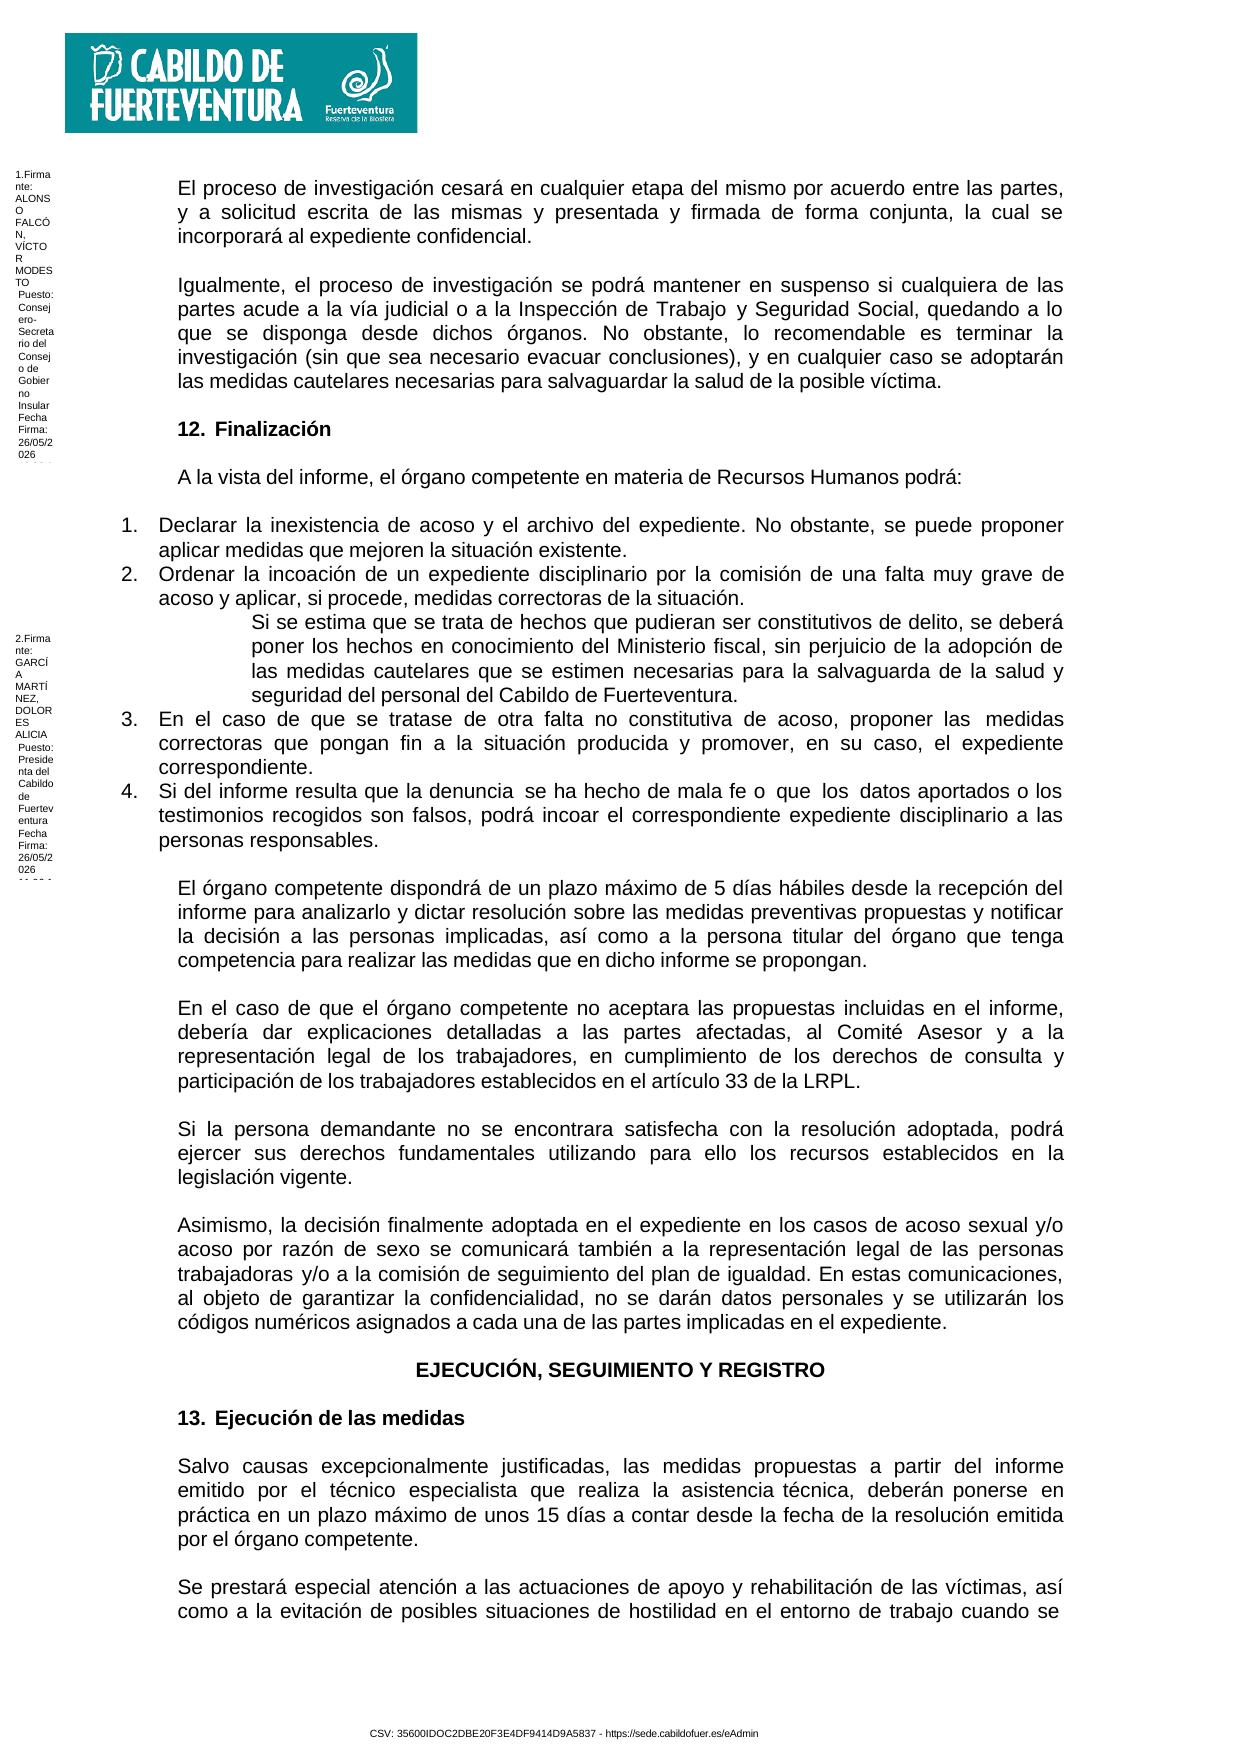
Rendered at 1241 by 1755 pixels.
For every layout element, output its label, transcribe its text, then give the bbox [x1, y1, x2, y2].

list Ejecución de las medidas [177, 1406, 1078, 1430]
text Puesto: Presidenta del Cabildo de Fuerteventura Fecha Firma: 26/05/2026 11:06:13 [18, 741, 54, 879]
text Si la persona demandante no se encontrara satisfecha con la resolución adoptada, podrá ejercer sus derechos fundamentales utilizando para ello los recursos establecidos en la legislación vigente. [177, 1117, 1064, 1189]
text Salvo causas excepcionalmente justificadas, las medidas propuestas a partir del informe emitido por el técnico especialista que realiza la asistencia técnica, deberán ponerse en práctica en un plazo máximo de unos 15 días a contar desde la fecha de la resolución emitida por el órgano competente. [177, 1454, 1064, 1551]
list En el caso de que se tratase de otra falta no constitutiva de acoso, proponer las medidas correctoras que pongan fin a la situación producida y promover, en su caso, el expediente correspondiente. [121, 707, 1064, 779]
text El órgano competente dispondrá de un plazo máximo de 5 días hábiles desde la recepción del informe para analizarlo y dictar resolución sobre las medidas preventivas propuestas y notificar la decisión a las personas implicadas, así como a la persona titular del órgano que tenga competencia para realizar las medidas que en dicho informe se propongan. [177, 875, 1064, 972]
list Declarar la inexistencia de acoso y el archivo del expediente. No obstante, se puede proponer aplicar medidas que mejoren la situación existente. [121, 513, 1064, 562]
text El proceso de investigación cesará en cualquier etapa del mismo por acuerdo entre las partes, y a solicitud escrita de las mismas y presentada y firmada de forma conjunta, la cual se incorporará al expediente confidencial. [177, 176, 1064, 248]
list Ordenar la incoación de un expediente disciplinario por la comisión de una falta muy grave de acoso y aplicar, si procede, medidas correctoras de la situación. [121, 562, 1064, 610]
text 2.Firmante: GARCÍA MARTÍNEZ, DOLORES ALICIA [15, 633, 54, 741]
list Si del informe resulta que la denuncia se ha hecho de mala fe o que los datos aportados o los testimonios recogidos son falsos, podrá incoar el correspondiente expediente disciplinario a las personas responsables. [121, 779, 1064, 852]
text [13, 167, 54, 463]
text Se prestará especial atención a las actuaciones de apoyo y rehabilitación de las víctimas, así como a la evitación de posibles situaciones de hostilidad en el entorno de trabajo cuando se [177, 1574, 1064, 1623]
text [13, 631, 54, 879]
text Igualmente, el proceso de investigación se podrá mantener en suspenso si cualquiera de las partes acude a la vía judicial o a la Inspección de Trabajo y Seguridad Social, quedando a lo que se disponga desde dichos órganos. No obstante, lo recomendable es terminar la investigación (sin que sea necesario evacuar conclusiones), y en cualquier caso se adoptarán las medidas cautelares necesarias para salvaguardar la salud de la posible víctima. [177, 273, 1064, 393]
subtitle EJECUCIÓN, SEGUIMIENTO Y REGISTRO [177, 1358, 1064, 1382]
text Si se estima que se trata de hechos que pudieran ser constitutivos de delito, se deberá poner los hechos en conocimiento del Ministerio fiscal, sin perjuicio de la adopción de las medidas cautelares que se estimen necesarias para la salvaguarda de la salud y seguridad del personal del Cabildo de Fuerteventura. [251, 610, 1064, 707]
text 1.Firmante: ALONSO FALCÓN, VÍCTOR MODESTO [15, 169, 54, 288]
list Finalización [177, 417, 1078, 441]
text Puesto: Consejero-Secretario del Consejo de Gobierno Insular Fecha Firma: 26/05/2026 10:28:08 [18, 289, 54, 463]
text A la vista del informe, el órgano competente en materia de Recursos Humanos podrá: [177, 465, 1078, 489]
text En el caso de que el órgano competente no aceptara las propuestas incluidas en el informe, debería dar explicaciones detalladas a las partes afectadas, al Comité Asesor y a la representación legal de los trabajadores, en cumplimiento de los derechos de consulta y participación de los trabajadores establecidos en el artículo 33 de la LRPL. [177, 996, 1064, 1093]
text Asimismo, la decisión finalmente adoptada en el expediente en los casos de acoso sexual y/o acoso por razón de sexo se comunicará también a la representación legal de las personas trabajadoras y/o a la comisión de seguimiento del plan de igualdad. En estas comunicaciones, al objeto de garantizar la confidencialidad, no se darán datos personales y se utilizarán los códigos numéricos asignados a cada una de las partes implicadas en el expediente. [177, 1213, 1064, 1334]
